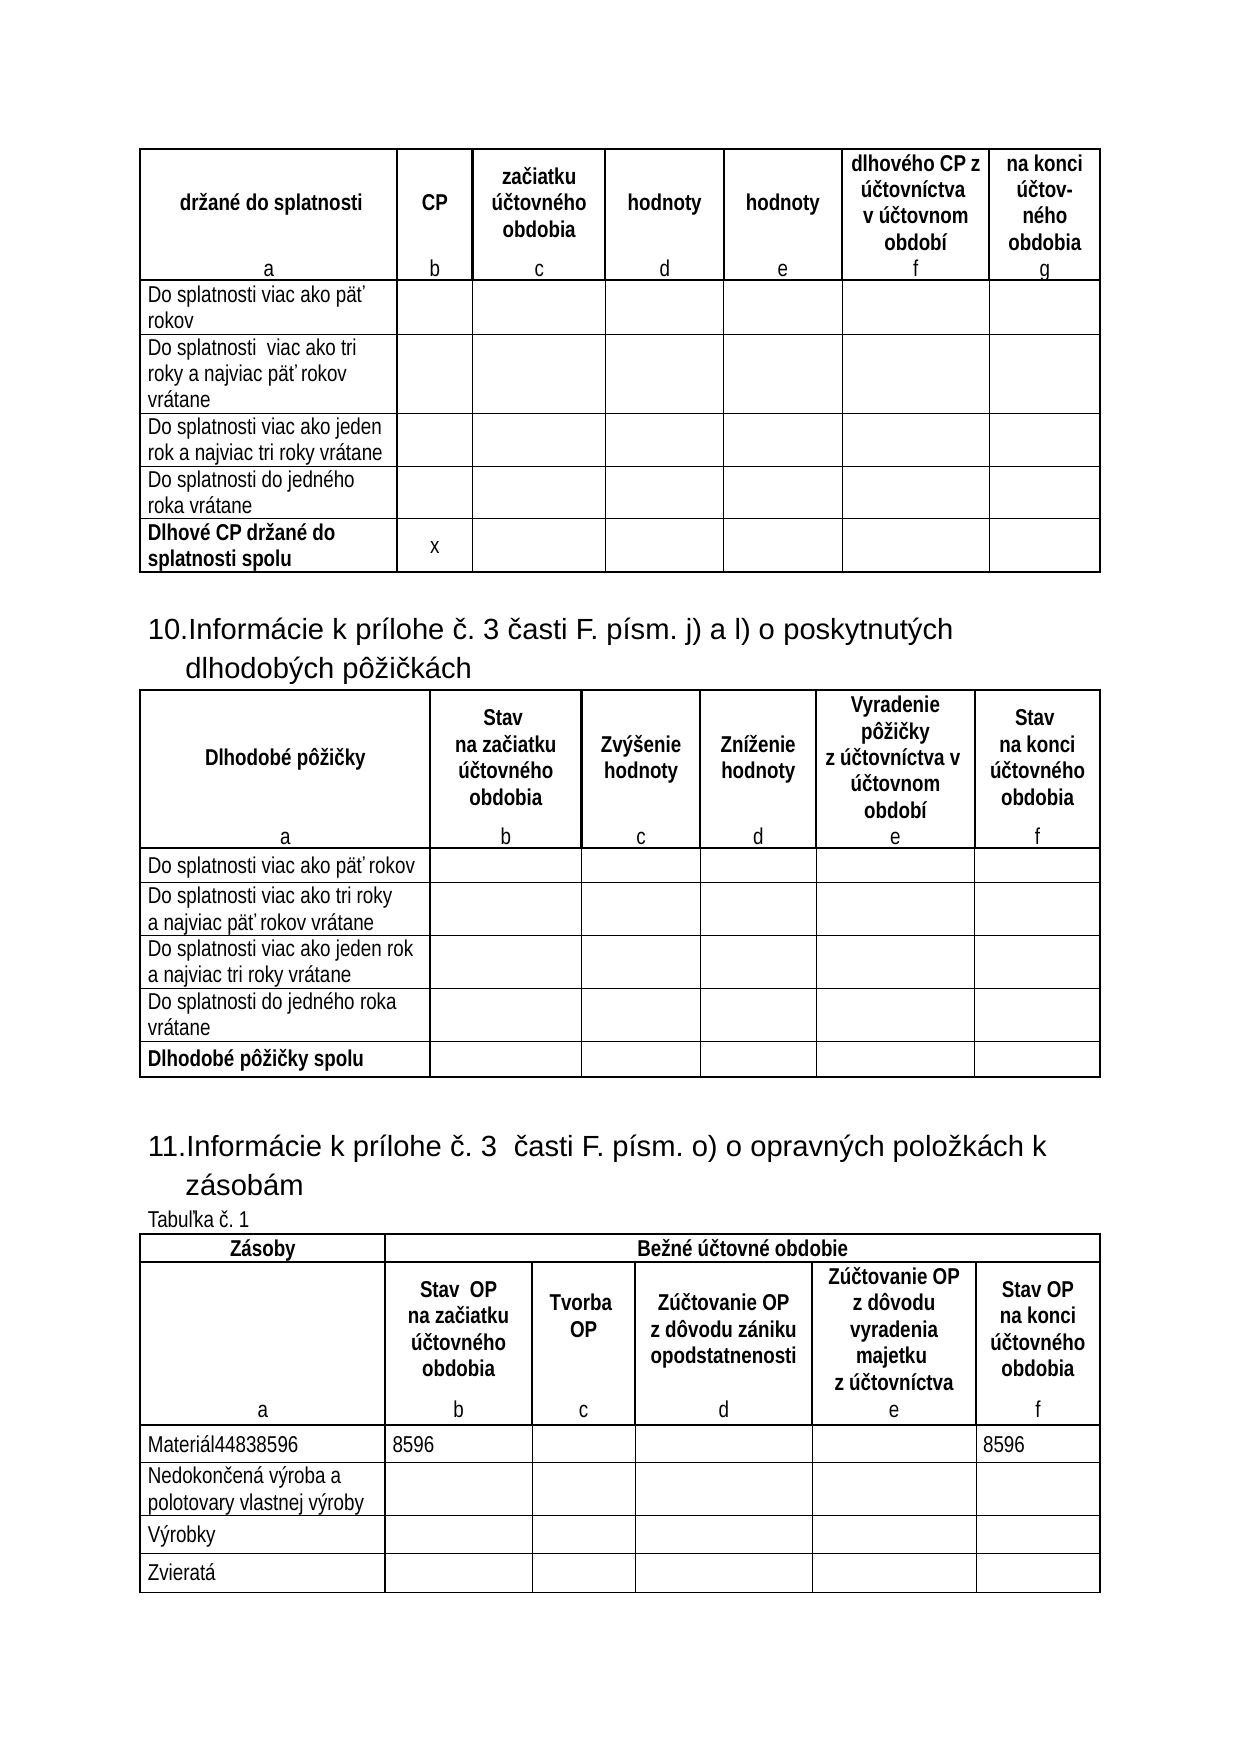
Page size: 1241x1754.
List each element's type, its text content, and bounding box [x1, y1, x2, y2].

table_header hodnoty [606, 150, 723, 255]
table_cell [606, 335, 723, 413]
table_cell c [533, 1395, 634, 1424]
table_cell x [398, 519, 472, 571]
table_cell [724, 467, 842, 518]
table_cell Do splatnosti viac ako jeden rok a najviac tri roky vrátane [141, 936, 429, 988]
table_header Zníženie hodnoty [701, 691, 815, 823]
table_cell [473, 335, 605, 413]
table_cell [431, 936, 581, 988]
table_cell a [141, 255, 396, 279]
table_cell [533, 1554, 635, 1592]
table_cell e [817, 823, 974, 847]
table_cell [386, 1554, 532, 1592]
table_cell [817, 883, 974, 935]
table_header začiatku účtovného obdobia [474, 150, 604, 255]
table_cell [431, 883, 581, 935]
table_cell [606, 414, 723, 466]
table_cell [975, 883, 1099, 935]
table_cell c [583, 823, 699, 847]
table_cell [701, 989, 816, 1041]
table_cell [398, 281, 472, 333]
table_cell [990, 335, 1099, 413]
table_header Dlhodobé pôžičky [141, 691, 429, 823]
table_cell [724, 519, 842, 571]
table_cell [473, 519, 605, 571]
table_cell [975, 1042, 1099, 1076]
table_cell [843, 281, 989, 333]
table_cell [975, 849, 1099, 882]
table_cell Do splatnosti viac ako päť rokov [141, 849, 429, 882]
table_cell [431, 1042, 581, 1076]
table_cell [636, 1463, 812, 1515]
table_header držané do splatnosti [141, 150, 396, 255]
table_cell [398, 467, 472, 518]
table_cell g [990, 255, 1099, 279]
table_cell [582, 883, 700, 935]
table_cell [813, 1426, 976, 1462]
table_cell [701, 1042, 816, 1076]
table_cell [990, 281, 1099, 333]
table_cell e [725, 255, 841, 279]
table_cell [817, 989, 974, 1041]
table_header CP [398, 150, 471, 255]
table_header Zásoby [141, 1235, 384, 1261]
table_cell a [141, 1395, 384, 1424]
table_cell [636, 1426, 812, 1462]
table_cell [813, 1516, 976, 1553]
table_cell [636, 1554, 812, 1592]
table_cell [813, 1554, 976, 1592]
table_header Stav na konci účtovného obdobia [976, 691, 1099, 823]
table_cell Do splatnosti do jedného roka vrátane [141, 989, 429, 1041]
table_cell [990, 519, 1099, 571]
table_cell Dlhodobé pôžičky spolu [141, 1042, 429, 1076]
table_cell [431, 989, 581, 1041]
table_cell Nedokončená výroba a polotovary vlastnej výroby [141, 1463, 384, 1515]
table_cell [724, 335, 842, 413]
table_cell [817, 1042, 974, 1076]
table_cell Zúčtovanie OP z dôvodu zániku opodstatnenosti [636, 1263, 811, 1395]
table_cell [582, 989, 700, 1041]
table_cell [701, 883, 816, 935]
table_cell Zúčtovanie OP z dôvodu vyradenia majetku z účtovníctva [813, 1263, 975, 1395]
table_cell [533, 1516, 635, 1553]
table_cell [533, 1463, 635, 1515]
table_cell Do splatnosti viac ako päť rokov [141, 281, 396, 333]
table_cell [843, 414, 989, 466]
table_cell [606, 281, 723, 333]
table_cell [473, 281, 605, 333]
table_header Stav na začiatku účtovného obdobia [431, 691, 580, 823]
table_cell [606, 519, 723, 571]
table_cell Materiál44838596 [141, 1426, 384, 1462]
table_header Zvýšenie hodnoty [583, 691, 699, 823]
table_cell [141, 1263, 384, 1395]
table_cell Dlhové CP držané do splatnosti spolu [141, 519, 396, 571]
table_cell [398, 335, 472, 413]
table_header dlhového CP z účtovníctva v účtovnom období [843, 150, 988, 255]
table_cell [582, 849, 700, 882]
table_cell [533, 1426, 635, 1462]
table_cell 8596 [386, 1426, 532, 1462]
table_cell Stav OP na začiatku účtovného obdobia [386, 1263, 531, 1395]
table_cell [431, 849, 581, 882]
table_cell [990, 467, 1099, 518]
table_header Vyradenie pôžičky z účtovníctva v účtovnom období [817, 691, 974, 823]
table_cell d [636, 1395, 811, 1424]
table_cell [977, 1554, 1099, 1592]
table_cell f [976, 823, 1099, 847]
table_cell [724, 414, 842, 466]
table_header na konci účtov-ného obdobia [990, 150, 1099, 255]
table_cell [386, 1463, 532, 1515]
table_cell [636, 1516, 812, 1553]
table_cell [977, 1463, 1099, 1515]
table_cell [473, 467, 605, 518]
table_cell [817, 849, 974, 882]
table_cell Do splatnosti viac ako tri roky a najviac päť rokov vrátane [141, 883, 429, 935]
table_cell [724, 281, 842, 333]
table_cell [606, 467, 723, 518]
table_cell f [843, 255, 988, 279]
table_header Bežné účtovné obdobie [386, 1235, 1099, 1261]
table_cell Do splatnosti viac ako jeden rok a najviac tri roky vrátane [141, 414, 396, 466]
title Informácie k prílohe č. 3 časti F. písm. j) a l) o poskytnutých dlhodobých pôžičkách [148, 612, 1093, 684]
table_cell Zvieratá [141, 1554, 384, 1592]
table_cell [975, 936, 1099, 988]
table_cell [843, 519, 989, 571]
table_cell [817, 936, 974, 988]
table_cell [386, 1516, 532, 1553]
table_cell [582, 1042, 700, 1076]
table_header hodnoty [725, 150, 841, 255]
table_cell Do splatnosti do jedného roka vrátane [141, 467, 396, 518]
table_cell [975, 989, 1099, 1041]
table_cell e [813, 1395, 975, 1424]
table_cell Výrobky [141, 1516, 384, 1553]
table_cell f [977, 1395, 1099, 1424]
table_cell c [474, 255, 604, 279]
table_cell [813, 1463, 976, 1515]
table_cell [843, 335, 989, 413]
table_cell b [398, 255, 471, 279]
title Informácie k prílohe č. 3 časti F. písm. o) o opravných položkách k zásobám [148, 1129, 1093, 1201]
table_cell Tvorba OP [533, 1263, 634, 1395]
table_cell [582, 936, 700, 988]
table_cell b [386, 1395, 531, 1424]
table_cell Stav OP na konci účtovného obdobia [977, 1263, 1099, 1395]
table_cell [701, 849, 816, 882]
table_cell [701, 936, 816, 988]
table_cell [977, 1516, 1099, 1553]
table_cell 8596 [977, 1426, 1099, 1462]
table_cell a [141, 823, 429, 847]
text Tabuľka č. 1 [148, 1206, 1093, 1232]
table_cell [990, 414, 1099, 466]
table_cell [398, 414, 472, 466]
table_cell d [606, 255, 723, 279]
table_cell Do splatnosti viac ako tri roky a najviac päť rokov vrátane [141, 335, 396, 413]
table_cell d [701, 823, 815, 847]
table_cell [843, 467, 989, 518]
table_cell b [431, 823, 580, 847]
table_cell [473, 414, 605, 466]
